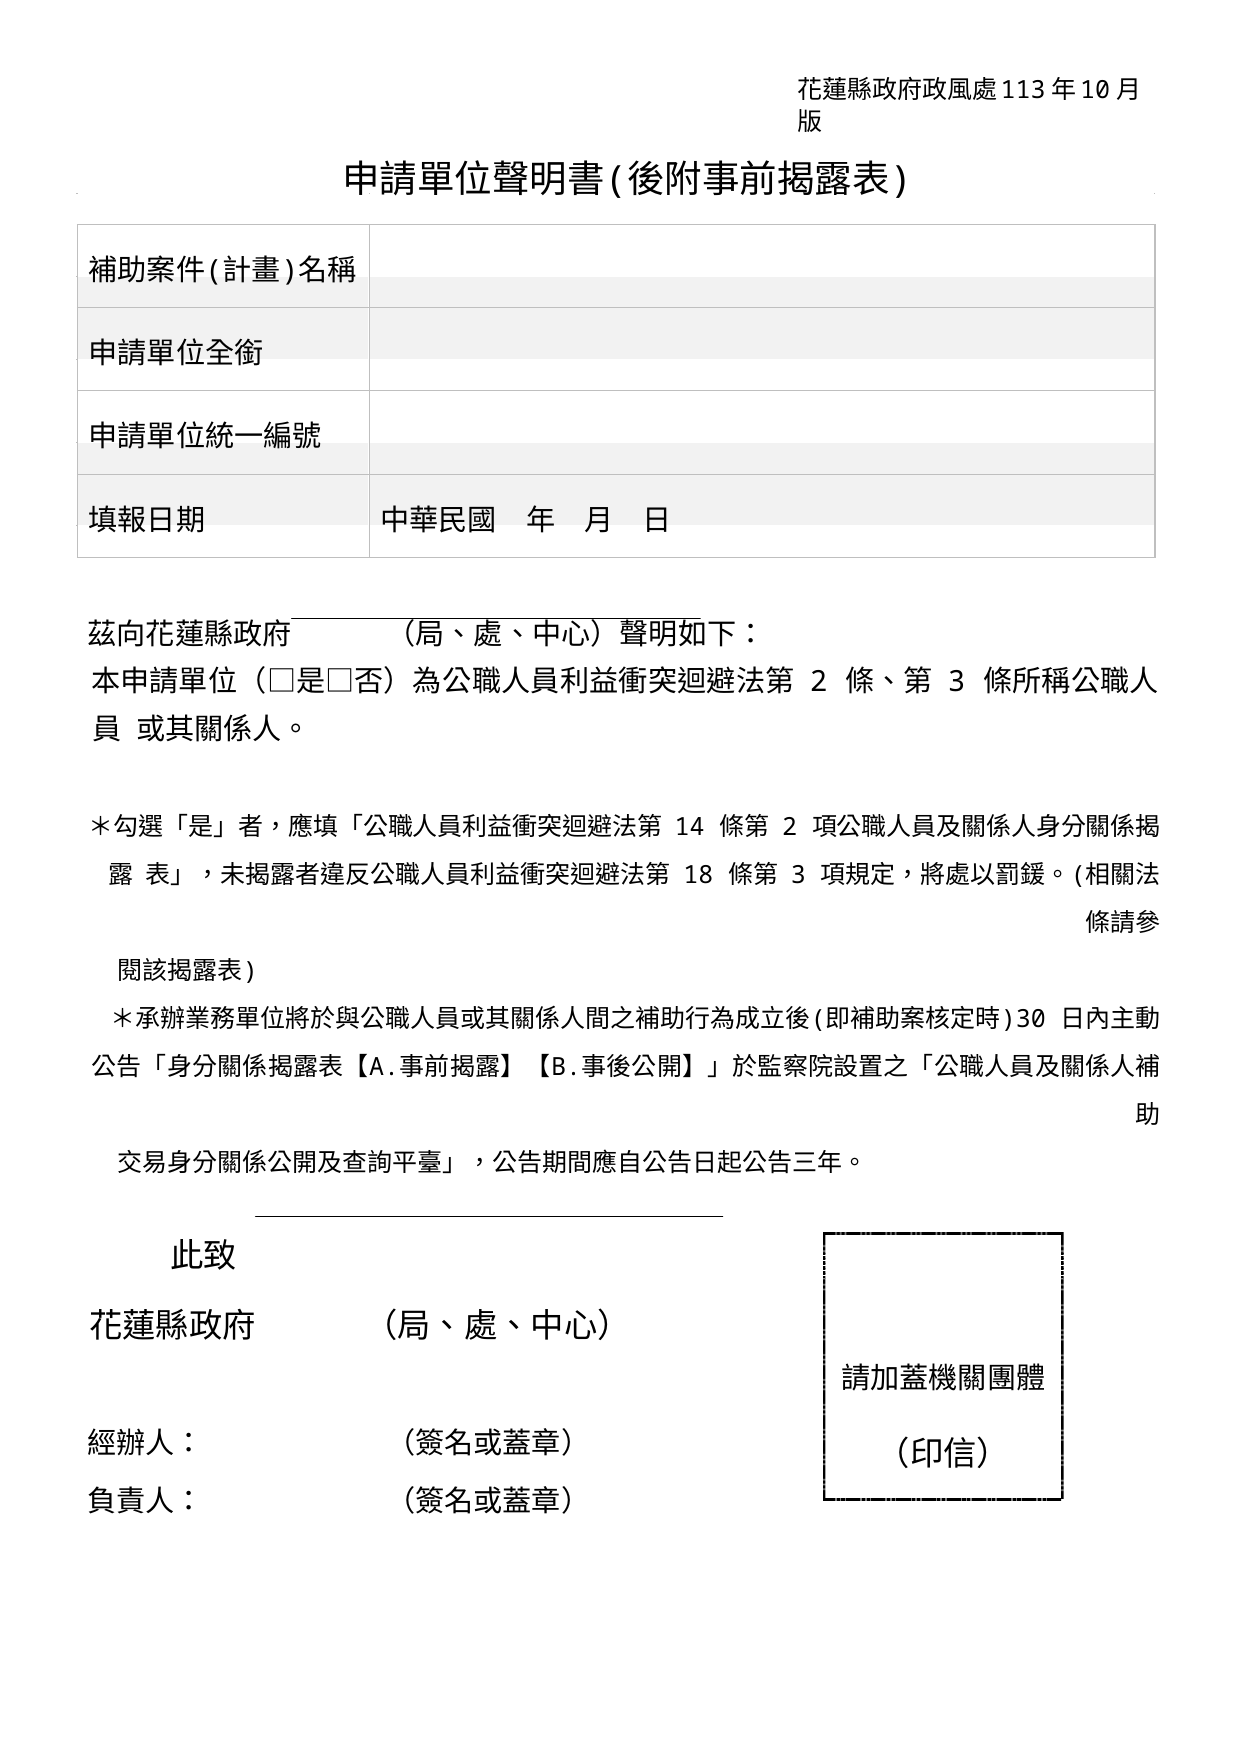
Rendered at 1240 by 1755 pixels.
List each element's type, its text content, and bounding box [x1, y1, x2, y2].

table_cell [370, 391, 1154, 443]
text [826, 1304, 1061, 1346]
table_cell 申請單位全銜 [78, 308, 369, 390]
text 交易身分關係公開及查詢平臺」，公告期間應自公告日起公告三年。 [118, 1146, 1161, 1178]
text 茲向花蓮縣政府 （局、處、中心）聲明如下： [87, 615, 1161, 651]
table_cell [370, 359, 1154, 390]
table_header [370, 225, 1154, 277]
text [1064, 1234, 1161, 1275]
table_cell 填報日期 [78, 475, 369, 557]
text 請加蓋機關團體 [841, 1359, 1061, 1395]
text ＊勾選「是」者，應填「公職人員利益衝突迴避法第 14 條第 2 項公職人員及關係人身分關係揭露 表」，未揭露者違反公職人員利益衝突迴避法第 18 條第 3 項規定，將處以罰鍰。(相關法條請參 [87, 797, 1161, 941]
table_cell 中華民國 年 月 日 [370, 525, 1154, 557]
text [1064, 1359, 1161, 1395]
text 花蓮縣政府政風處113年10月版 [797, 74, 1161, 136]
text 申請單位聲明書(後附事前揭露表) [342, 154, 1161, 201]
table_header 補助案件(計畫)名稱 [78, 225, 369, 307]
text 經辦人： （簽名或蓋章） [87, 1424, 758, 1461]
text [1064, 1304, 1161, 1346]
text 閱該揭露表) [118, 954, 1161, 986]
table_cell 申請單位統一編號 [78, 391, 369, 473]
text ＊承辦業務單位將於與公職人員或其關係人間之補助行為成立後(即補助案核定時)30 日內主動公告「身分關係揭露表【A.事前揭露】【B.事後公開】」於監察院設置之「公職人員及關係人補助 [87, 989, 1161, 1133]
text [826, 1235, 1061, 1275]
text 負責人： （簽名或蓋章） [87, 1483, 758, 1519]
text （印信） [876, 1432, 1061, 1473]
text 本申請單位（□是□否）為公職人員利益衝突迴避法第 2 條、第 3 條所稱公職人員 或其關係人。 [91, 653, 1161, 749]
text [1064, 1432, 1161, 1473]
text 此致 [170, 1234, 823, 1275]
text 花蓮縣政府 （局、處、中心） [89, 1304, 823, 1346]
